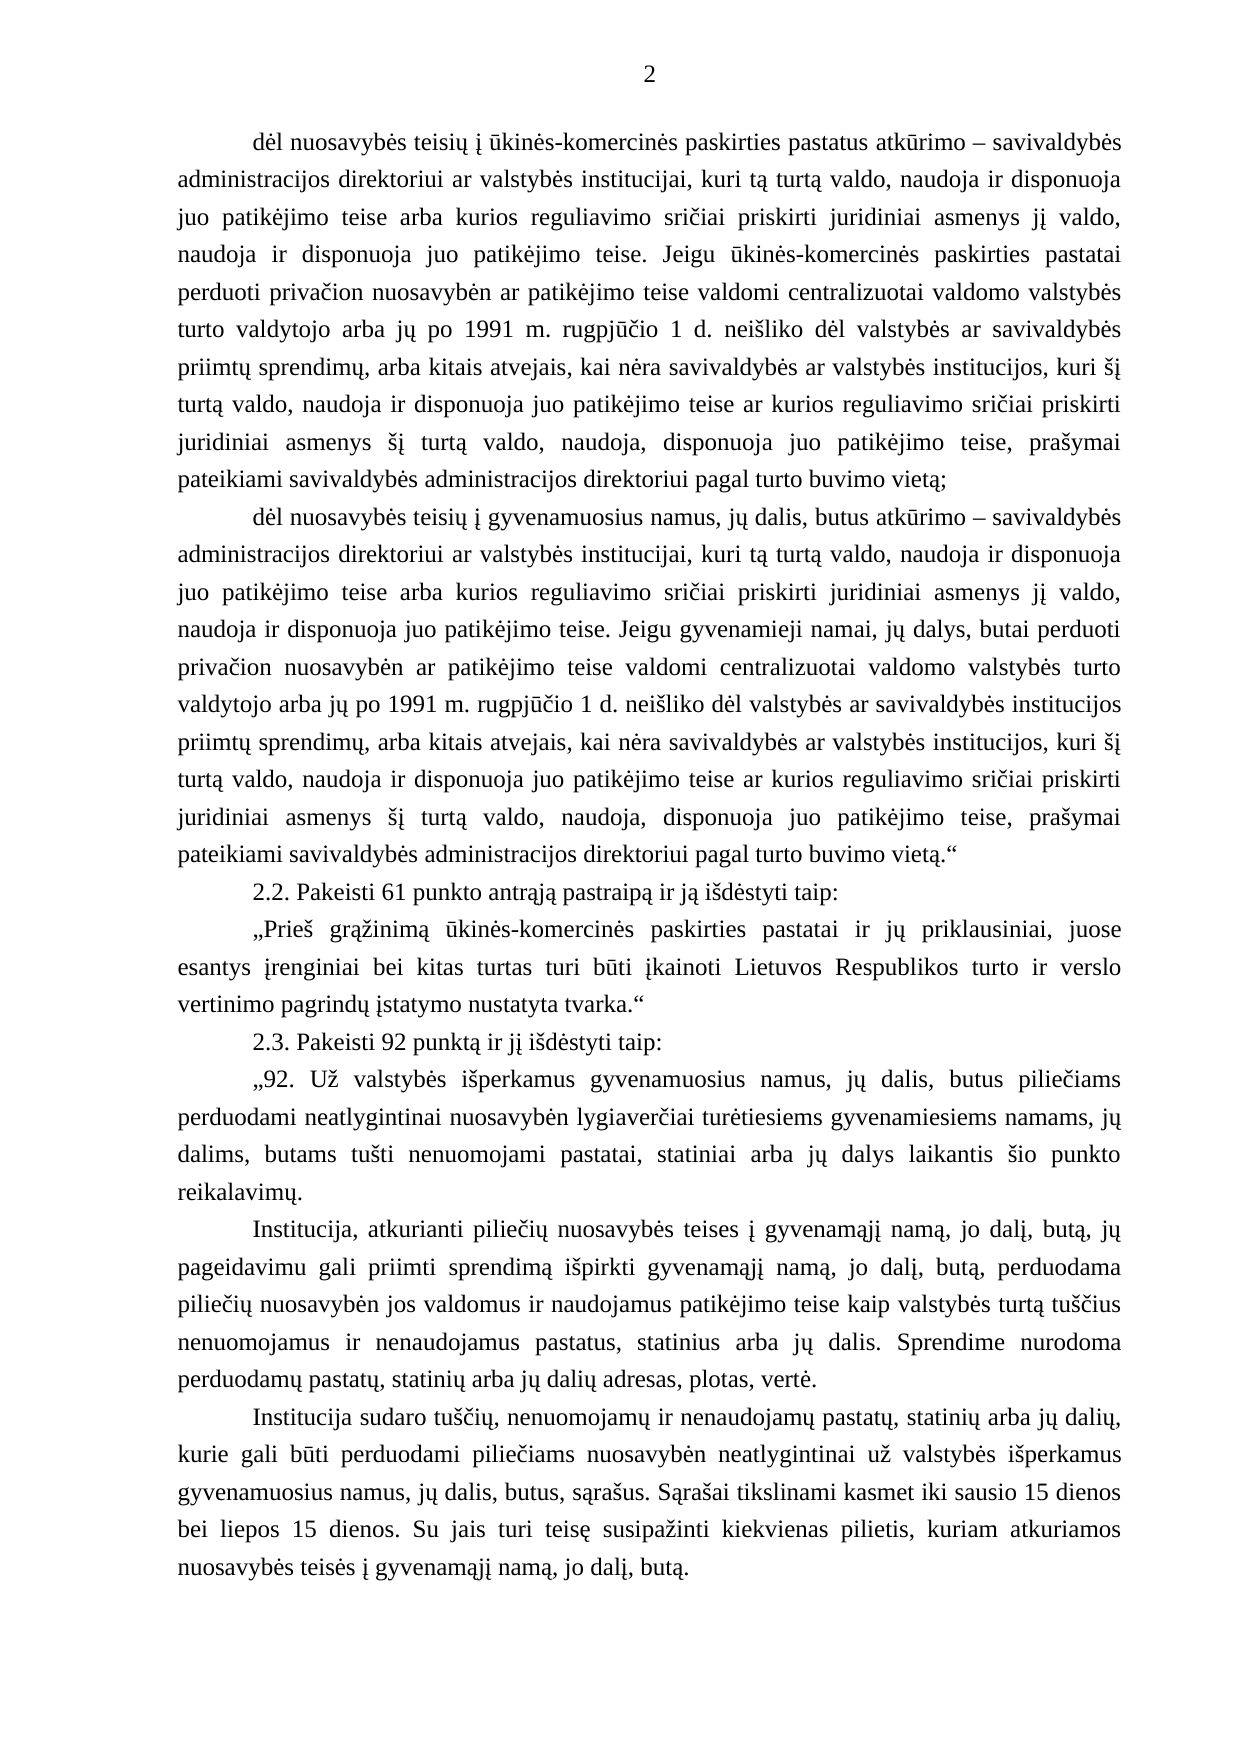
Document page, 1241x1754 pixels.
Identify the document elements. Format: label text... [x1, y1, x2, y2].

text dėl nuosavybės teisių į ūkinės-komercinės paskirties pastatus atkūrimo – savivaldybės administracijos direktoriui ar valstybės institucijai, kuri tą turtą valdo, naudoja ir disponuoja juo patikėjimo teise arba kurios reguliavimo sričiai priskirti juridiniai asmenys jį valdo, naudoja ir disponuoja juo patikėjimo teise. Jeigu ūkinės-komercinės paskirties pastatai perduoti privačion nuosavybėn ar patikėjimo teise valdomi centralizuotai valdomo valstybės turto valdytojo arba jų po 1991 m. rugpjūčio 1 d. neišliko dėl valstybės ar savivaldybės priimtų sprendimų, arba kitais atvejais, kai nėra savivaldybės ar valstybės institucijos, kuri šį turtą valdo, naudoja ir disponuoja juo patikėjimo teise ar kurios reguliavimo sričiai priskirti juridiniai asmenys šį turtą valdo, naudoja, disponuoja juo patikėjimo teise, prašymai pateikiami savivaldybės administracijos direktoriui pagal turto buvimo vietą; [177, 118, 1122, 493]
text dėl nuosavybės teisių į gyvenamuosius namus, jų dalis, butus atkūrimo – savivaldybės administracijos direktoriui ar valstybės institucijai, kuri tą turtą valdo, naudoja ir disponuoja juo patikėjimo teise arba kurios reguliavimo sričiai priskirti juridiniai asmenys jį valdo, naudoja ir disponuoja juo patikėjimo teise. Jeigu gyvenamieji namai, jų dalys, butai perduoti privačion nuosavybėn ar patikėjimo teise valdomi centralizuotai valdomo valstybės turto valdytojo arba jų po 1991 m. rugpjūčio 1 d. neišliko dėl valstybės ar savivaldybės institucijos priimtų sprendimų, arba kitais atvejais, kai nėra savivaldybės ar valstybės institucijos, kuri šį turtą valdo, naudoja ir disponuoja juo patikėjimo teise ar kurios reguliavimo sričiai priskirti juridiniai asmenys šį turtą valdo, naudoja, disponuoja juo patikėjimo teise, prašymai pateikiami savivaldybės administracijos direktoriui pagal turto buvimo vietą.“ [177, 493, 1122, 868]
text 2.3. Pakeisti 92 punktą ir jį išdėstyti taip: [177, 1018, 1122, 1056]
text 2.2. Pakeisti 61 punkto antrąją pastraipą ir ją išdėstyti taip: [177, 868, 1122, 906]
text „Prieš grąžinimą ūkinės-komercinės paskirties pastatai ir jų priklausiniai, juose esantys įrenginiai bei kitas turtas turi būti įkainoti Lietuvos Respublikos turto ir verslo vertinimo pagrindų įstatymo nustatyta tvarka.“ [177, 906, 1122, 1018]
text Institucija, atkurianti piliečių nuosavybės teises į gyvenamąjį namą, jo dalį, butą, jų pageidavimu gali priimti sprendimą išpirkti gyvenamąjį namą, jo dalį, butą, perduodama piliečių nuosavybėn jos valdomus ir naudojamus patikėjimo teise kaip valstybės turtą tuščius nenuomojamus ir nenaudojamus pastatus, statinius arba jų dalis. Sprendime nurodoma perduodamų pastatų, statinių arba jų dalių adresas, plotas, vertė. [177, 1206, 1122, 1393]
text Institucija sudaro tuščių, nenuomojamų ir nenaudojamų pastatų, statinių arba jų dalių, kurie gali būti perduodami piliečiams nuosavybėn neatlygintinai už valstybės išperkamus gyvenamuosius namus, jų dalis, butus, sąrašus. Sąrašai tikslinami kasmet iki sausio 15 dienos bei liepos 15 dienos. Su jais turi teisę susipažinti kiekvienas pilietis, kuriam atkuriamos nuosavybės teisės į gyvenamąjį namą, jo dalį, butą. [177, 1393, 1122, 1581]
text „92. Už valstybės išperkamus gyvenamuosius namus, jų dalis, butus piliečiams perduodami neatlygintinai nuosavybėn lygiaverčiai turėtiesiems gyvenamiesiems namams, jų dalims, butams tušti nenuomojami pastatai, statiniai arba jų dalys laikantis šio punkto reikalavimų. [177, 1056, 1122, 1206]
